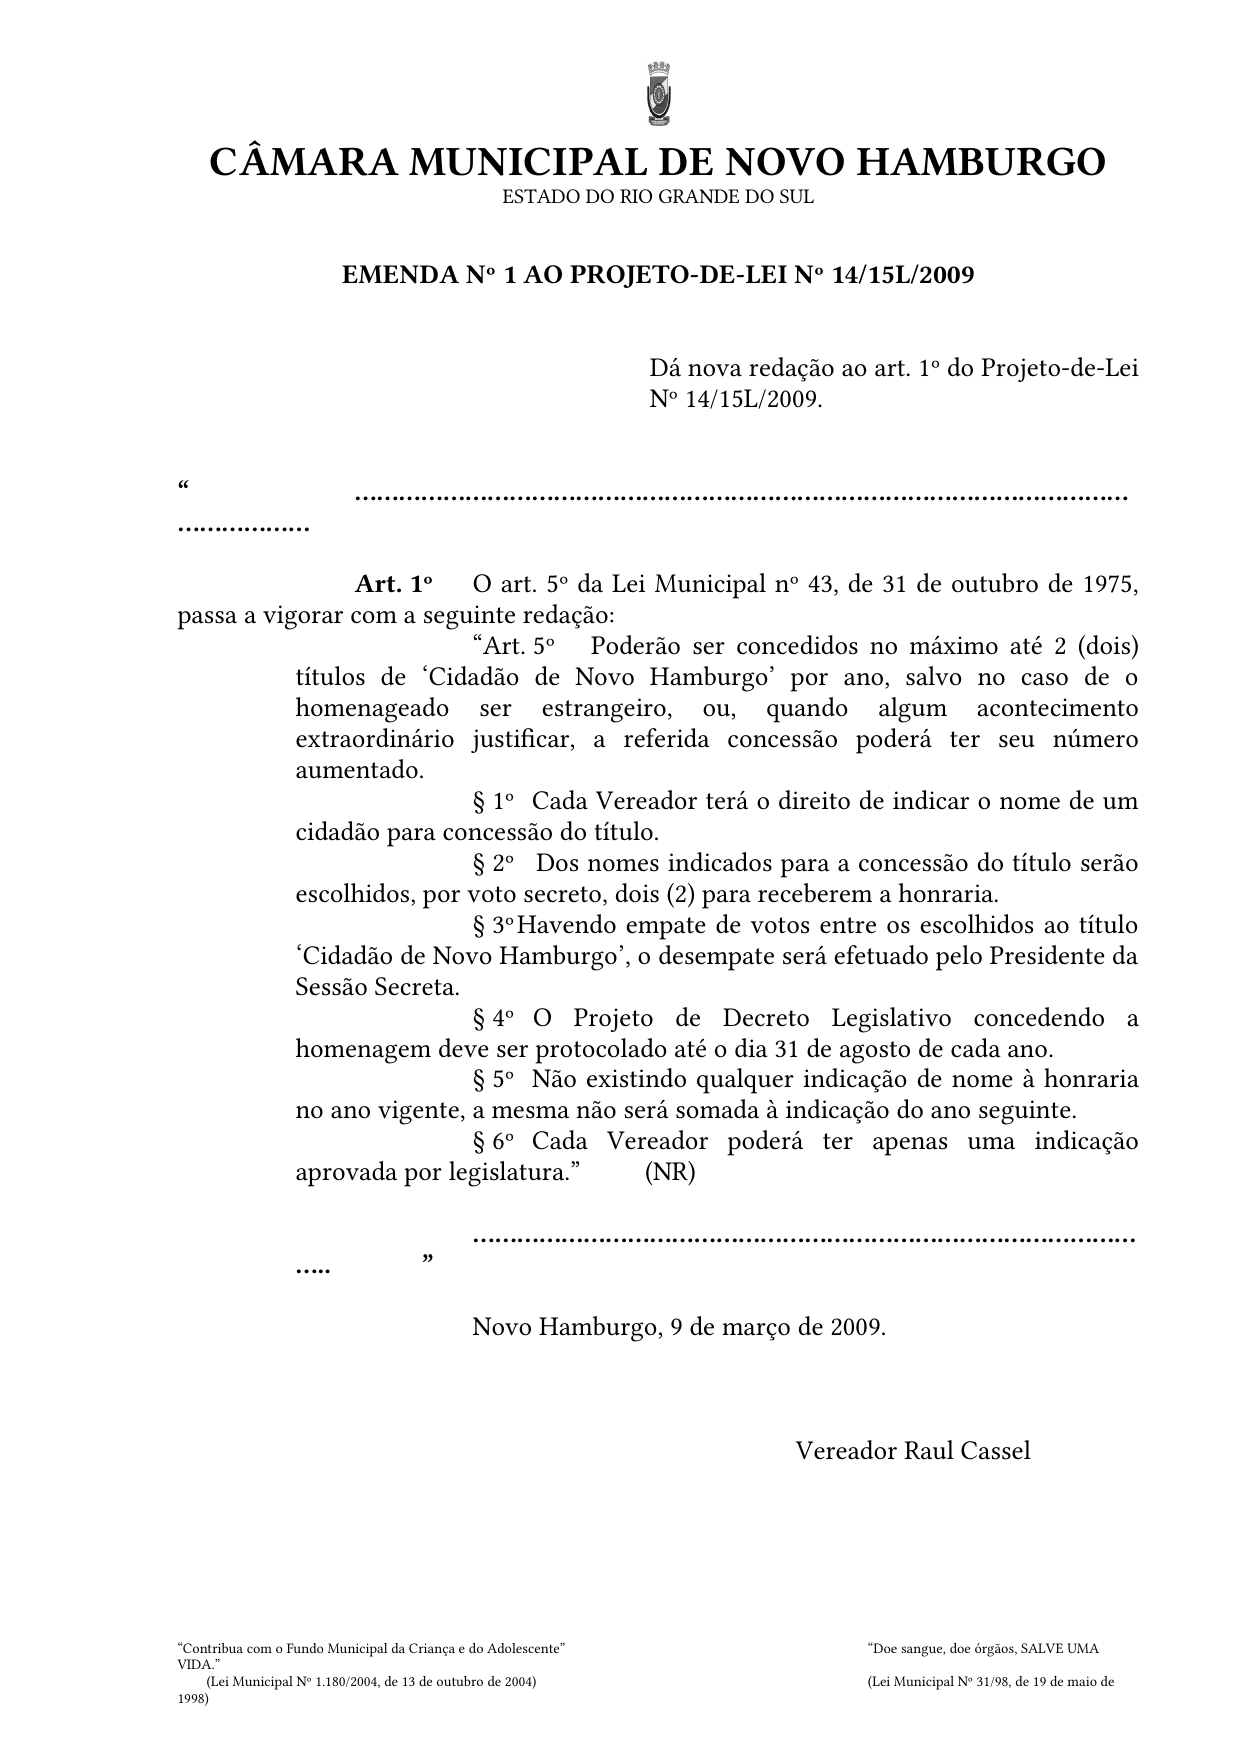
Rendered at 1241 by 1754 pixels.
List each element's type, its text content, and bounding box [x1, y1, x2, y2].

text EMENDA Nº 1 AO PROJETO-DE-LEI Nº 14/15L/2009 [177, 259, 1140, 290]
text § 2º Dos nomes indicados para a concessão do título serão escolhidos, por voto secreto, dois (2) para receberem a honraria. [295, 847, 1140, 909]
text § 4º O Projeto de Decreto Legislativo concedendo a homenagem deve ser protocolado até o dia 31 de agosto de cada ano. [295, 1002, 1140, 1064]
text § 6º Cada Vereador poderá ter apenas uma indicação aprovada por legislatura.” (NR) [295, 1126, 1140, 1187]
text “ ........................................................................................................................... [177, 476, 1140, 538]
text Dá nova redação ao art. 1º do Projeto-de-Lei Nº 14/15L/2009. [649, 352, 1140, 414]
text § 5º Não existindo qualquer indicação de nome à honraria no ano vigente, a mesma não será somada à indicação do ano seguinte. [295, 1064, 1140, 1126]
text Vereador Raul Cassel [508, 1435, 1140, 1466]
text Art. 1º O art. 5º da Lei Municipal nº 43, de 31 de outubro de 1975, passa a vigorar com a seguinte redação: [177, 569, 1140, 631]
text § 1º Cada Vereador terá o direito de indicar o nome de um cidadão para concessão do título. [295, 785, 1140, 847]
text ............................................................................................... ” [295, 1218, 1140, 1280]
text “Art. 5º Poderão ser concedidos no máximo até 2 (dois) títulos de ‘Cidadão de Novo Hamburgo’ por ano, salvo no caso de o homenageado ser estrangeiro, ou, quando algum acontecimento extraordinário justificar, a referida concessão poderá ter seu número aumentado. [295, 631, 1140, 785]
text Novo Hamburgo, 9 de março de 2009. [295, 1311, 1140, 1342]
text § 3º Havendo empate de votos entre os escolhidos ao título ‘Cidadão de Novo Hamburgo’, o desempate será efetuado pelo Presidente da Sessão Secreta. [295, 909, 1140, 1002]
